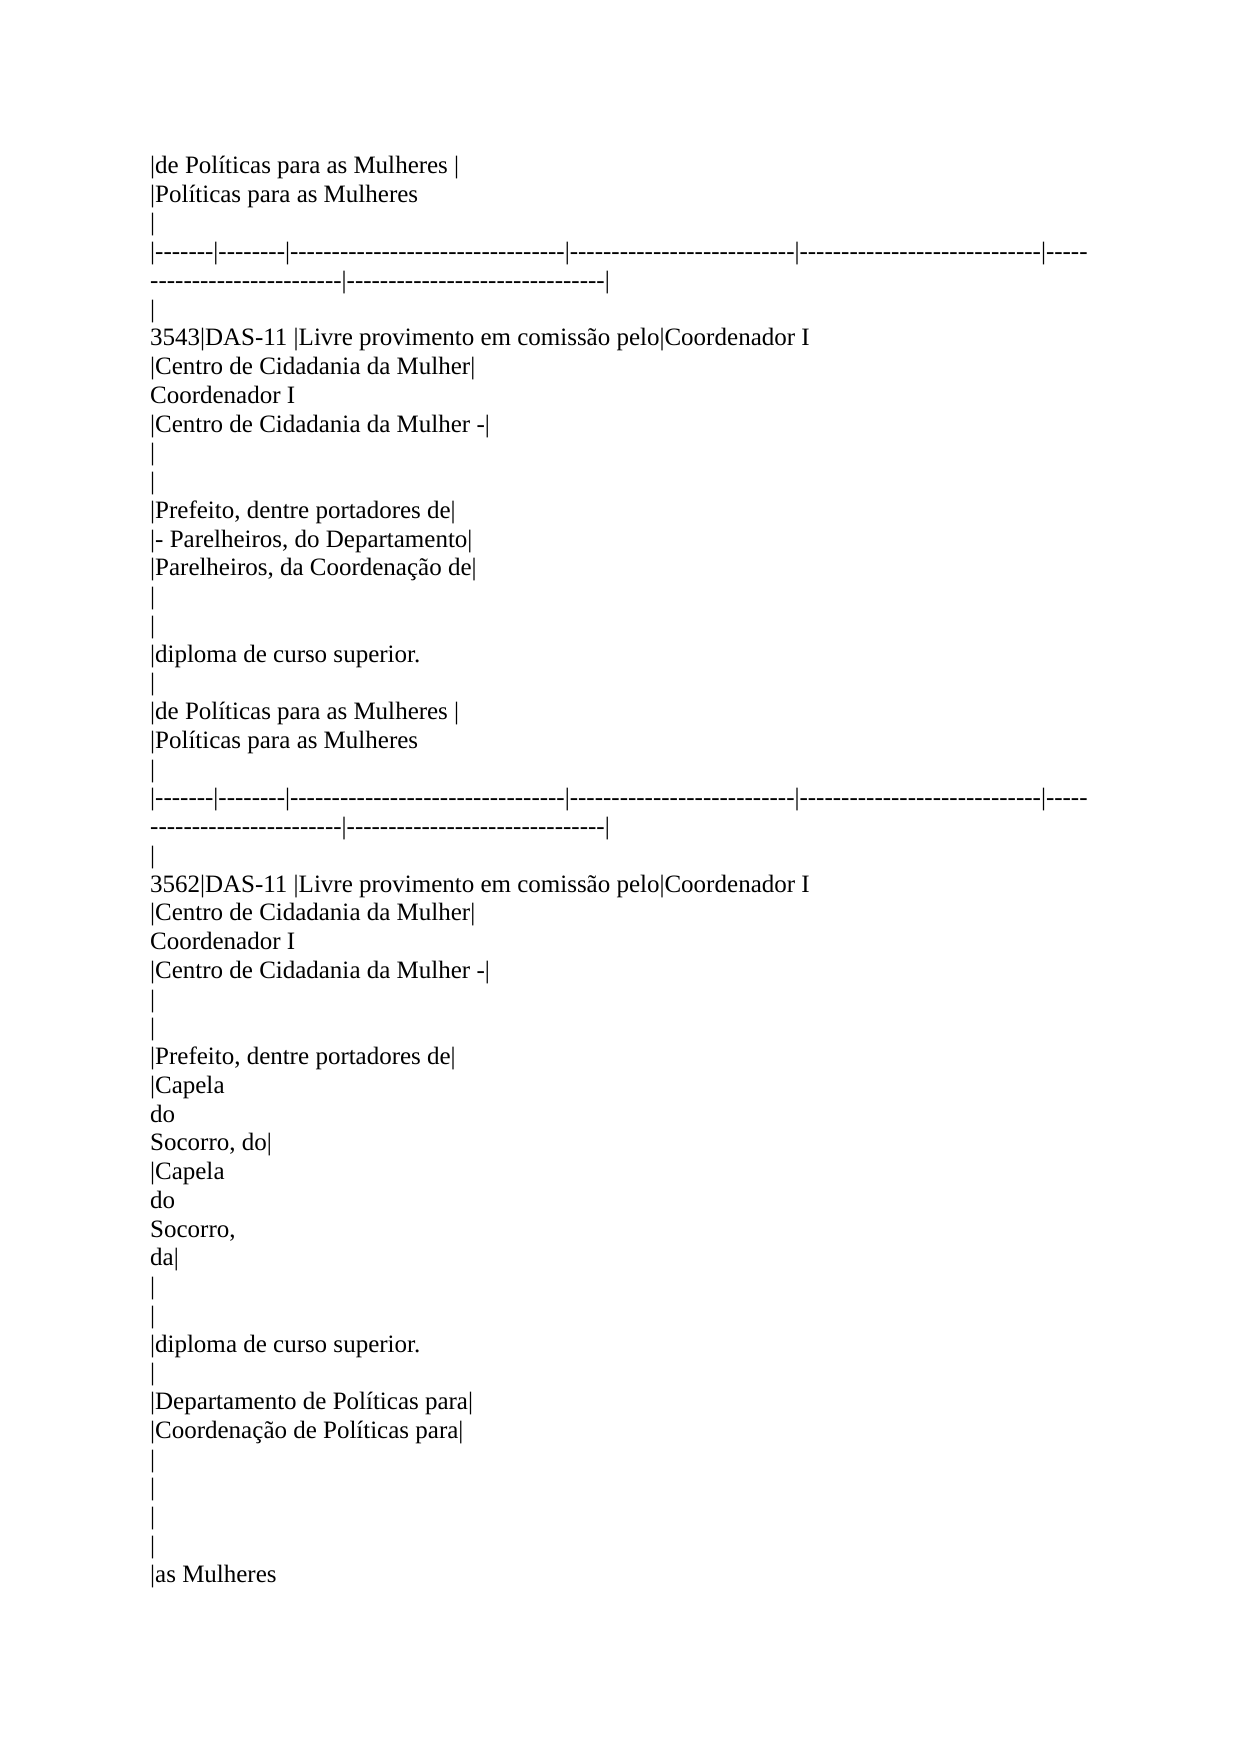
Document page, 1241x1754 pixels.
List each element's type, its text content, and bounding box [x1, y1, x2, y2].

text |Centro de Cidadania da Mulher -| [150, 955, 1090, 984]
text | [150, 1300, 1090, 1329]
text |Centro de Cidadania da Mulher -| [150, 409, 1090, 437]
text do [150, 1099, 1090, 1127]
text |- Parelheiros, do Departamento| [150, 524, 1090, 552]
text |Prefeito, dentre portadores de| [150, 1041, 1090, 1070]
text |-------|--------|---------------------------------|---------------------------|-----------------------------|----------------------------|-------------------------------| [150, 236, 1090, 294]
text Socorro, do| [150, 1127, 1090, 1156]
text |de Políticas para as Mulheres | [150, 696, 1090, 725]
text | [150, 1357, 1090, 1386]
text | [150, 294, 1090, 322]
text 3543|DAS-11 |Livre provimento em comissão pelo|Coordenador I [150, 322, 1090, 351]
text Coordenador I [150, 380, 1090, 409]
text | [150, 1530, 1090, 1559]
text |Centro de Cidadania da Mulher| [150, 897, 1090, 926]
text | [150, 667, 1090, 696]
text |Políticas para as Mulheres [150, 725, 1090, 754]
text |de Políticas para as Mulheres | [150, 150, 1090, 179]
text | [150, 840, 1090, 869]
text |Capela [150, 1070, 1090, 1099]
text | [150, 610, 1090, 639]
text |Prefeito, dentre portadores de| [150, 495, 1090, 524]
text |diploma de curso superior. [150, 1329, 1090, 1357]
text | [150, 1501, 1090, 1530]
text |Capela [150, 1156, 1090, 1185]
text da| [150, 1242, 1090, 1271]
text | [150, 1271, 1090, 1300]
text | [150, 581, 1090, 610]
text |Coordenação de Políticas para| [150, 1415, 1090, 1444]
text | [150, 1444, 1090, 1472]
text |Departamento de Políticas para| [150, 1386, 1090, 1415]
text Coordenador I [150, 926, 1090, 955]
text | [150, 1472, 1090, 1501]
text | [150, 466, 1090, 495]
text do [150, 1185, 1090, 1214]
text | [150, 207, 1090, 236]
text | [150, 437, 1090, 466]
text | [150, 1012, 1090, 1041]
text |Centro de Cidadania da Mulher| [150, 351, 1090, 380]
text |-------|--------|---------------------------------|---------------------------|-----------------------------|----------------------------|-------------------------------| [150, 782, 1090, 840]
text |diploma de curso superior. [150, 639, 1090, 667]
text | [150, 984, 1090, 1012]
text |Políticas para as Mulheres [150, 179, 1090, 207]
text |Parelheiros, da Coordenação de| [150, 552, 1090, 581]
text | [150, 754, 1090, 782]
text |as Mulheres [150, 1559, 1090, 1587]
text Socorro, [150, 1214, 1090, 1242]
text 3562|DAS-11 |Livre provimento em comissão pelo|Coordenador I [150, 869, 1090, 897]
